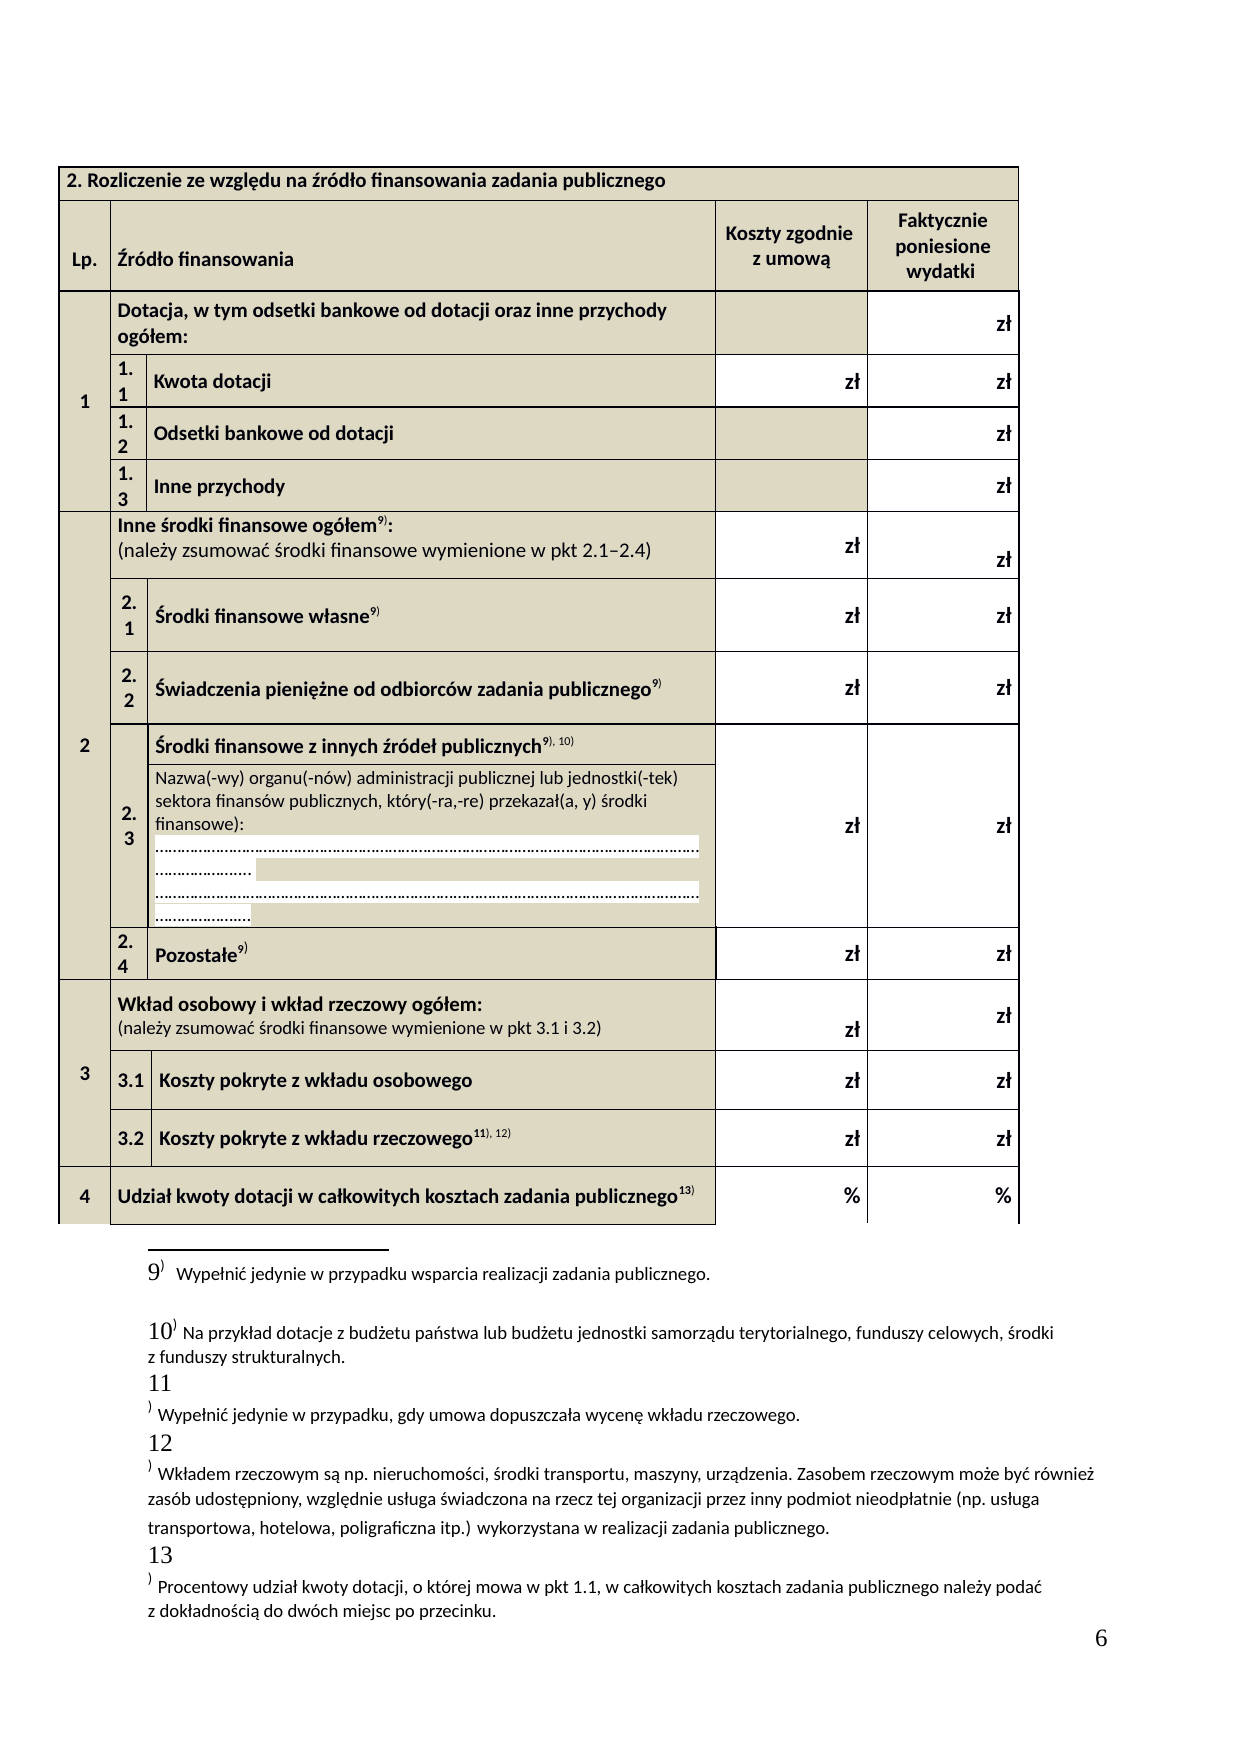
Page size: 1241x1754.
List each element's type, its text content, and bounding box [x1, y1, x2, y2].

table_cell 3.1 [111, 1051, 151, 1109]
table_cell zł [717, 928, 867, 979]
table_cell Wkład osobowy i wkład rzeczowy ogółem: (należy zsumować środki finansowe wymienione w pkt 3.1 i 3.2) [111, 980, 715, 1050]
table_cell zł [868, 980, 1018, 1050]
table_cell Koszty pokryte z wkładu osobowego [152, 1051, 715, 1109]
table_cell Udział kwoty dotacji w całkowitych kosztach zadania publicznego) [111, 1167, 715, 1224]
table_cell Faktycznie poniesione wydatki [868, 201, 1018, 290]
table_cell zł [868, 292, 1018, 354]
table_cell zł [716, 980, 867, 1050]
table_cell zł [868, 579, 1018, 651]
table_cell zł [716, 652, 867, 723]
table_cell 2.2 [111, 652, 147, 723]
table_cell Środki finansowe z innych źródeł publicznych9), ) [149, 725, 715, 764]
table_cell 2.1 [111, 579, 147, 651]
table_cell zł [716, 1110, 867, 1166]
table_cell zł [868, 652, 1018, 723]
table_cell zł [868, 1051, 1018, 1109]
table_cell 1 [60, 292, 110, 511]
table_cell 3.2 [111, 1110, 151, 1166]
table_cell [111, 201, 715, 226]
table_cell Źródło finansowania [111, 226, 715, 290]
table_cell zł [868, 408, 1018, 459]
table_cell Dotacja, w tym odsetki bankowe od dotacji oraz inne przychody ogółem: [111, 292, 715, 354]
table_cell zł [868, 1110, 1018, 1166]
table_cell zł [716, 725, 867, 926]
table_header 2. Rozliczenie ze względu na źródło finansowania zadania publicznego [60, 168, 1018, 200]
table_cell zł [716, 355, 867, 406]
table_cell % [716, 1167, 867, 1224]
table_cell [716, 292, 867, 354]
table_cell 2 [60, 512, 110, 979]
table_cell zł [716, 579, 867, 651]
table_cell Świadczenia pieniężne od odbiorców zadania publicznego9) [148, 652, 715, 723]
table_cell [716, 460, 867, 511]
table_cell Kwota dotacji [147, 355, 715, 406]
table_cell Odsetki bankowe od dotacji [147, 408, 715, 459]
table_cell Nazwa(-wy) organu(-nów) administracji publicznej lub jednostki(-tek) sektora finansów publicznych, który(-ra,-re) przekazał(a, y) środki finansowe): ……………………………………………………………………………………………………………………………….... ……………………………………………………………………………………………………………………………….… [149, 765, 715, 926]
table_cell 4 [60, 1167, 110, 1224]
table_cell Koszty pokryte z wkładu rzeczowego), ) [152, 1110, 715, 1166]
table_cell zł [716, 1051, 867, 1109]
table_cell Środki finansowe własne9) [148, 579, 715, 651]
table_cell Lp. [60, 226, 110, 290]
table_cell [60, 201, 110, 226]
table_cell Inne środki finansowe ogółem): (należy zsumować środki finansowe wymienione w pkt 2.1–2.4) [111, 512, 715, 578]
table_cell [716, 408, 867, 459]
table_cell zł [868, 355, 1018, 406]
table_cell zł [868, 460, 1018, 511]
table_cell Koszty zgodnie z umową [716, 201, 867, 290]
table_cell 2.3 [111, 725, 147, 926]
table_cell Pozostałe9) [148, 928, 715, 979]
table_cell zł [868, 928, 1018, 979]
table_cell zł [716, 512, 867, 578]
table_cell 3 [60, 980, 110, 1166]
table_cell 2.4 [111, 928, 147, 979]
table_cell Inne przychody [147, 460, 715, 511]
table_cell zł [868, 512, 1018, 578]
table_cell 1.3 [111, 460, 146, 511]
table_cell zł [868, 725, 1018, 926]
table_cell 1.2 [111, 408, 146, 459]
table_cell 1.1 [111, 355, 146, 406]
table_cell % [867, 1167, 1018, 1224]
